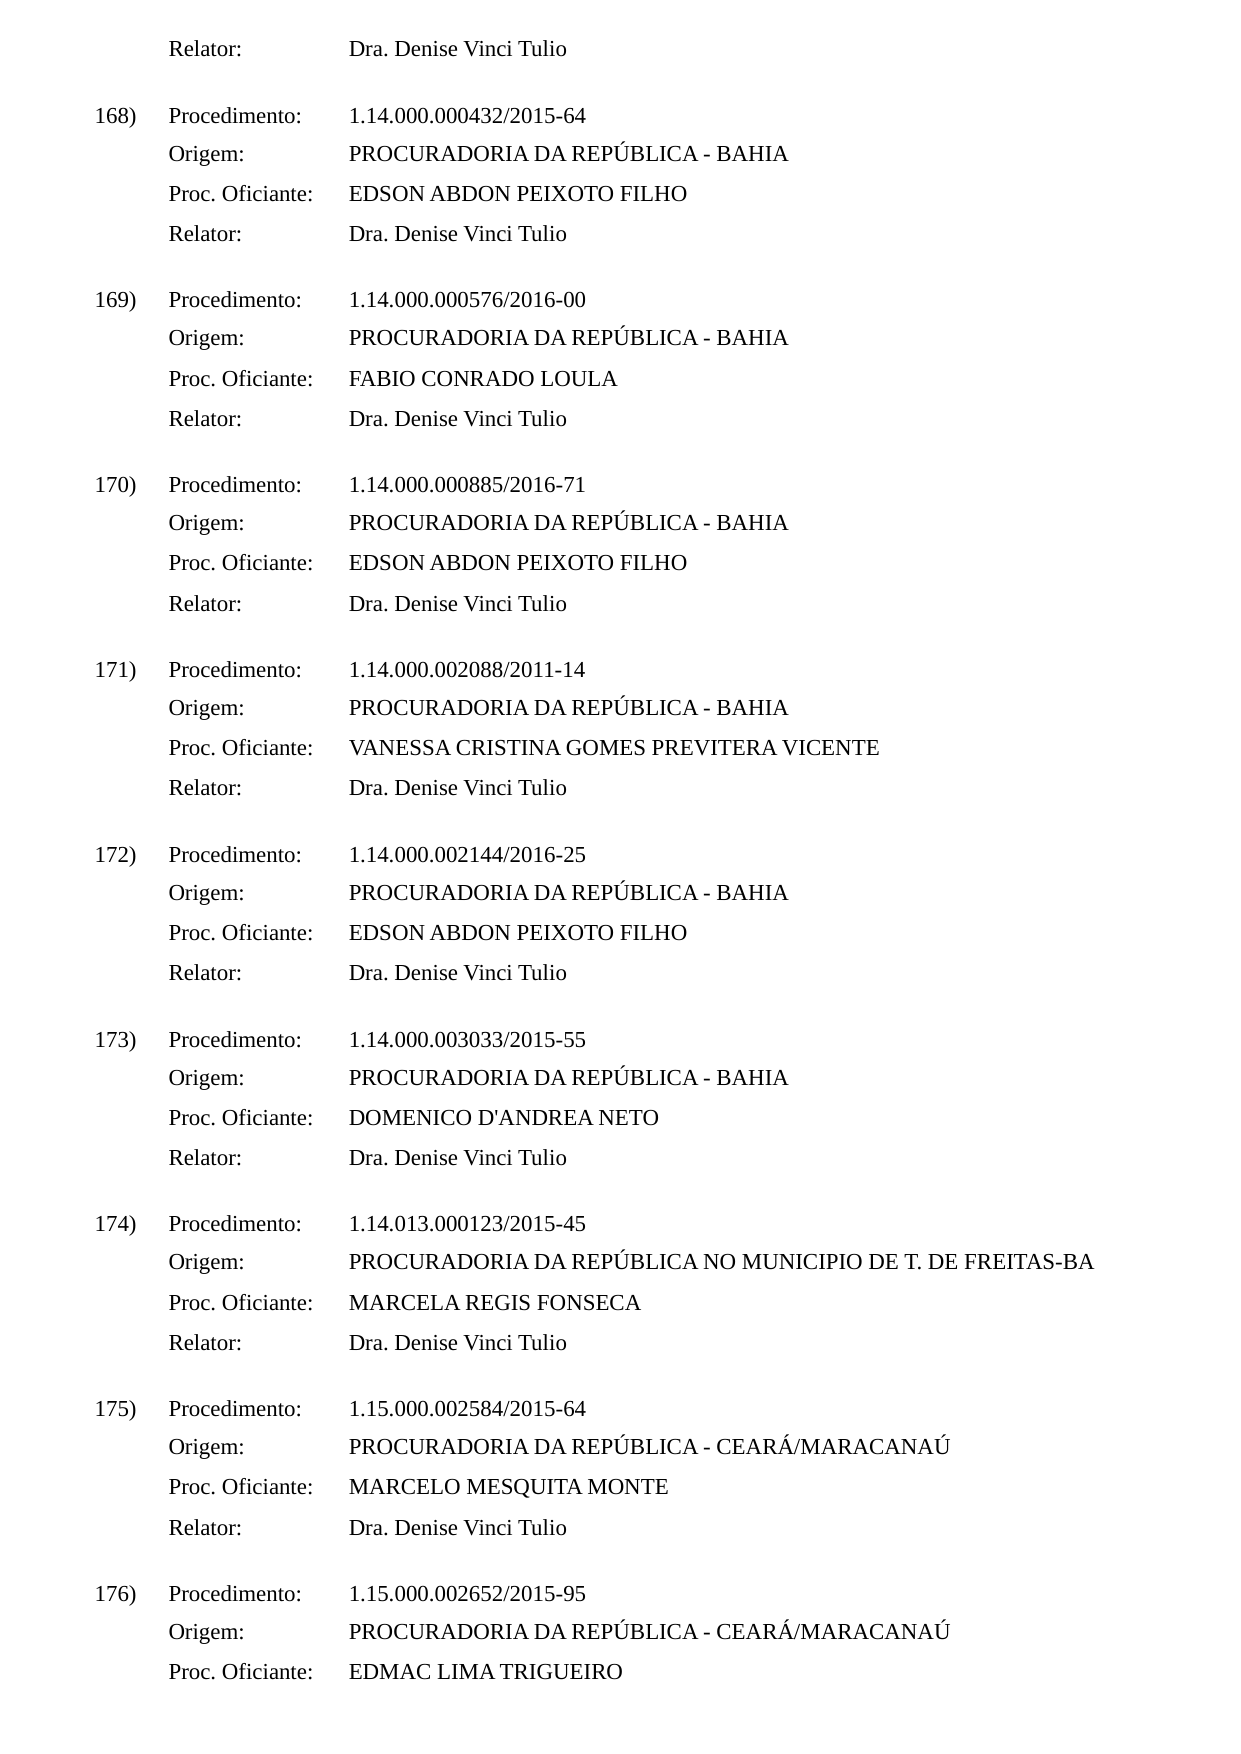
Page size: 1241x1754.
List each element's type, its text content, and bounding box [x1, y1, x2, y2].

table_cell [89, 1098, 162, 1138]
table_header Procedimento: [163, 1020, 343, 1058]
table_header 1.14.000.002088/2011-14 [343, 650, 1139, 688]
table_cell PROCURADORIA DA REPÚBLICA NO MUNICIPIO DE T. DE FREITAS-BA [343, 1243, 1139, 1283]
table_cell [89, 359, 162, 399]
table_cell [89, 1138, 162, 1178]
table_cell Origem: [163, 504, 343, 544]
table_cell [89, 769, 162, 809]
table_cell Proc. Oficiante: [163, 174, 343, 214]
table_header Procedimento: [163, 1574, 343, 1612]
table_header Procedimento: [163, 1390, 343, 1427]
table_cell Proc. Oficiante: [163, 359, 343, 399]
table_header Procedimento: [163, 96, 343, 134]
table_cell PROCURADORIA DA REPÚBLICA - BAHIA [343, 134, 1139, 174]
table_cell Relator: [163, 214, 343, 254]
table_cell Origem: [163, 873, 343, 913]
table_cell EDSON ABDON PEIXOTO FILHO [343, 174, 1139, 214]
table_header 1.14.000.000576/2016-00 [343, 281, 1139, 319]
table_cell [89, 1058, 162, 1098]
table_header 1.14.000.000885/2016-71 [343, 466, 1139, 503]
table_header Procedimento: [163, 1205, 343, 1243]
table_cell [89, 1468, 162, 1508]
table_header 1.14.000.000432/2015-64 [343, 96, 1139, 134]
table_cell [89, 873, 162, 913]
table_cell Origem: [163, 319, 343, 359]
table_cell Dra. Denise Vinci Tulio [343, 954, 1139, 994]
table_cell FABIO CONRADO LOULA [343, 359, 1139, 399]
table_cell MARCELA REGIS FONSECA [343, 1283, 1139, 1323]
table_cell [89, 1323, 162, 1363]
table_cell Proc. Oficiante: [163, 913, 343, 953]
table_cell PROCURADORIA DA REPÚBLICA - BAHIA [343, 688, 1139, 728]
table_cell PROCURADORIA DA REPÚBLICA - BAHIA [343, 873, 1139, 913]
table_cell [89, 954, 162, 994]
table_cell [89, 134, 162, 174]
table_cell MARCELO MESQUITA MONTE [343, 1468, 1139, 1508]
table_cell Relator: [163, 1138, 343, 1178]
table_cell Origem: [163, 1428, 343, 1468]
table_cell [89, 1283, 162, 1323]
table_cell Proc. Oficiante: [163, 1468, 343, 1508]
table_cell [89, 1243, 162, 1283]
table_cell [89, 1508, 162, 1548]
table_header 171) [89, 650, 162, 688]
table_cell Relator: [163, 1323, 343, 1363]
table_cell Relator: [163, 1508, 343, 1548]
table_cell [89, 1612, 162, 1652]
table_cell EDMAC LIMA TRIGUEIRO [343, 1653, 1139, 1693]
table_cell Relator: [163, 399, 343, 439]
table_header 1.15.000.002652/2015-95 [343, 1574, 1139, 1612]
table_cell PROCURADORIA DA REPÚBLICA - BAHIA [343, 1058, 1139, 1098]
table_header Procedimento: [163, 281, 343, 319]
table_cell Dra. Denise Vinci Tulio [343, 1508, 1139, 1548]
table_header 1.14.000.003033/2015-55 [343, 1020, 1139, 1058]
table_cell Relator: [163, 954, 343, 994]
table_cell VANESSA CRISTINA GOMES PREVITERA VICENTE [343, 729, 1139, 769]
table_cell Proc. Oficiante: [163, 1653, 343, 1693]
table_cell [89, 214, 162, 254]
table_cell [89, 174, 162, 214]
table_cell Relator: [163, 584, 343, 624]
table_cell [89, 1428, 162, 1468]
table_header 175) [89, 1390, 162, 1427]
table_cell [89, 688, 162, 728]
table_header Procedimento: [163, 466, 343, 503]
table_cell Dra. Denise Vinci Tulio [343, 1323, 1139, 1363]
table_header 168) [89, 96, 162, 134]
table_cell Origem: [163, 134, 343, 174]
table_cell Relator: [163, 769, 343, 809]
table_cell [89, 913, 162, 953]
table_cell [89, 544, 162, 584]
table_cell Proc. Oficiante: [163, 729, 343, 769]
table_header 176) [89, 1574, 162, 1612]
table_header 1.14.000.002144/2016-25 [343, 835, 1139, 873]
table_cell PROCURADORIA DA REPÚBLICA - CEARÁ/MARACANAÚ [343, 1428, 1139, 1468]
table_cell [89, 319, 162, 359]
table_cell Dra. Denise Vinci Tulio [343, 214, 1139, 254]
table_header 174) [89, 1205, 162, 1243]
table_cell Dra. Denise Vinci Tulio [343, 399, 1139, 439]
table_cell Origem: [163, 688, 343, 728]
table_cell [89, 399, 162, 439]
table_cell Proc. Oficiante: [163, 1283, 343, 1323]
table_cell [89, 1653, 162, 1693]
table_cell Relator: [163, 30, 343, 70]
table_header Procedimento: [163, 835, 343, 873]
table_cell EDSON ABDON PEIXOTO FILHO [343, 544, 1139, 584]
table_cell Dra. Denise Vinci Tulio [343, 1138, 1139, 1178]
table_cell Proc. Oficiante: [163, 1098, 343, 1138]
table_header 170) [89, 466, 162, 503]
table_cell Origem: [163, 1612, 343, 1652]
table_cell PROCURADORIA DA REPÚBLICA - BAHIA [343, 504, 1139, 544]
table_cell Origem: [163, 1058, 343, 1098]
table_cell [89, 30, 162, 70]
table_cell [89, 504, 162, 544]
table_header 173) [89, 1020, 162, 1058]
table_cell Dra. Denise Vinci Tulio [343, 769, 1139, 809]
table_cell PROCURADORIA DA REPÚBLICA - BAHIA [343, 319, 1139, 359]
table_cell PROCURADORIA DA REPÚBLICA - CEARÁ/MARACANAÚ [343, 1612, 1139, 1652]
table_cell [89, 584, 162, 624]
table_header 1.15.000.002584/2015-64 [343, 1390, 1139, 1427]
table_cell [89, 729, 162, 769]
table_cell Origem: [163, 1243, 343, 1283]
table_header 1.14.013.000123/2015-45 [343, 1205, 1139, 1243]
table_header Procedimento: [163, 650, 343, 688]
table_cell Dra. Denise Vinci Tulio [343, 584, 1139, 624]
table_header 172) [89, 835, 162, 873]
table_header 169) [89, 281, 162, 319]
table_cell EDSON ABDON PEIXOTO FILHO [343, 913, 1139, 953]
table_cell Proc. Oficiante: [163, 544, 343, 584]
table_cell DOMENICO D'ANDREA NETO [343, 1098, 1139, 1138]
table_cell Dra. Denise Vinci Tulio [343, 30, 1139, 70]
